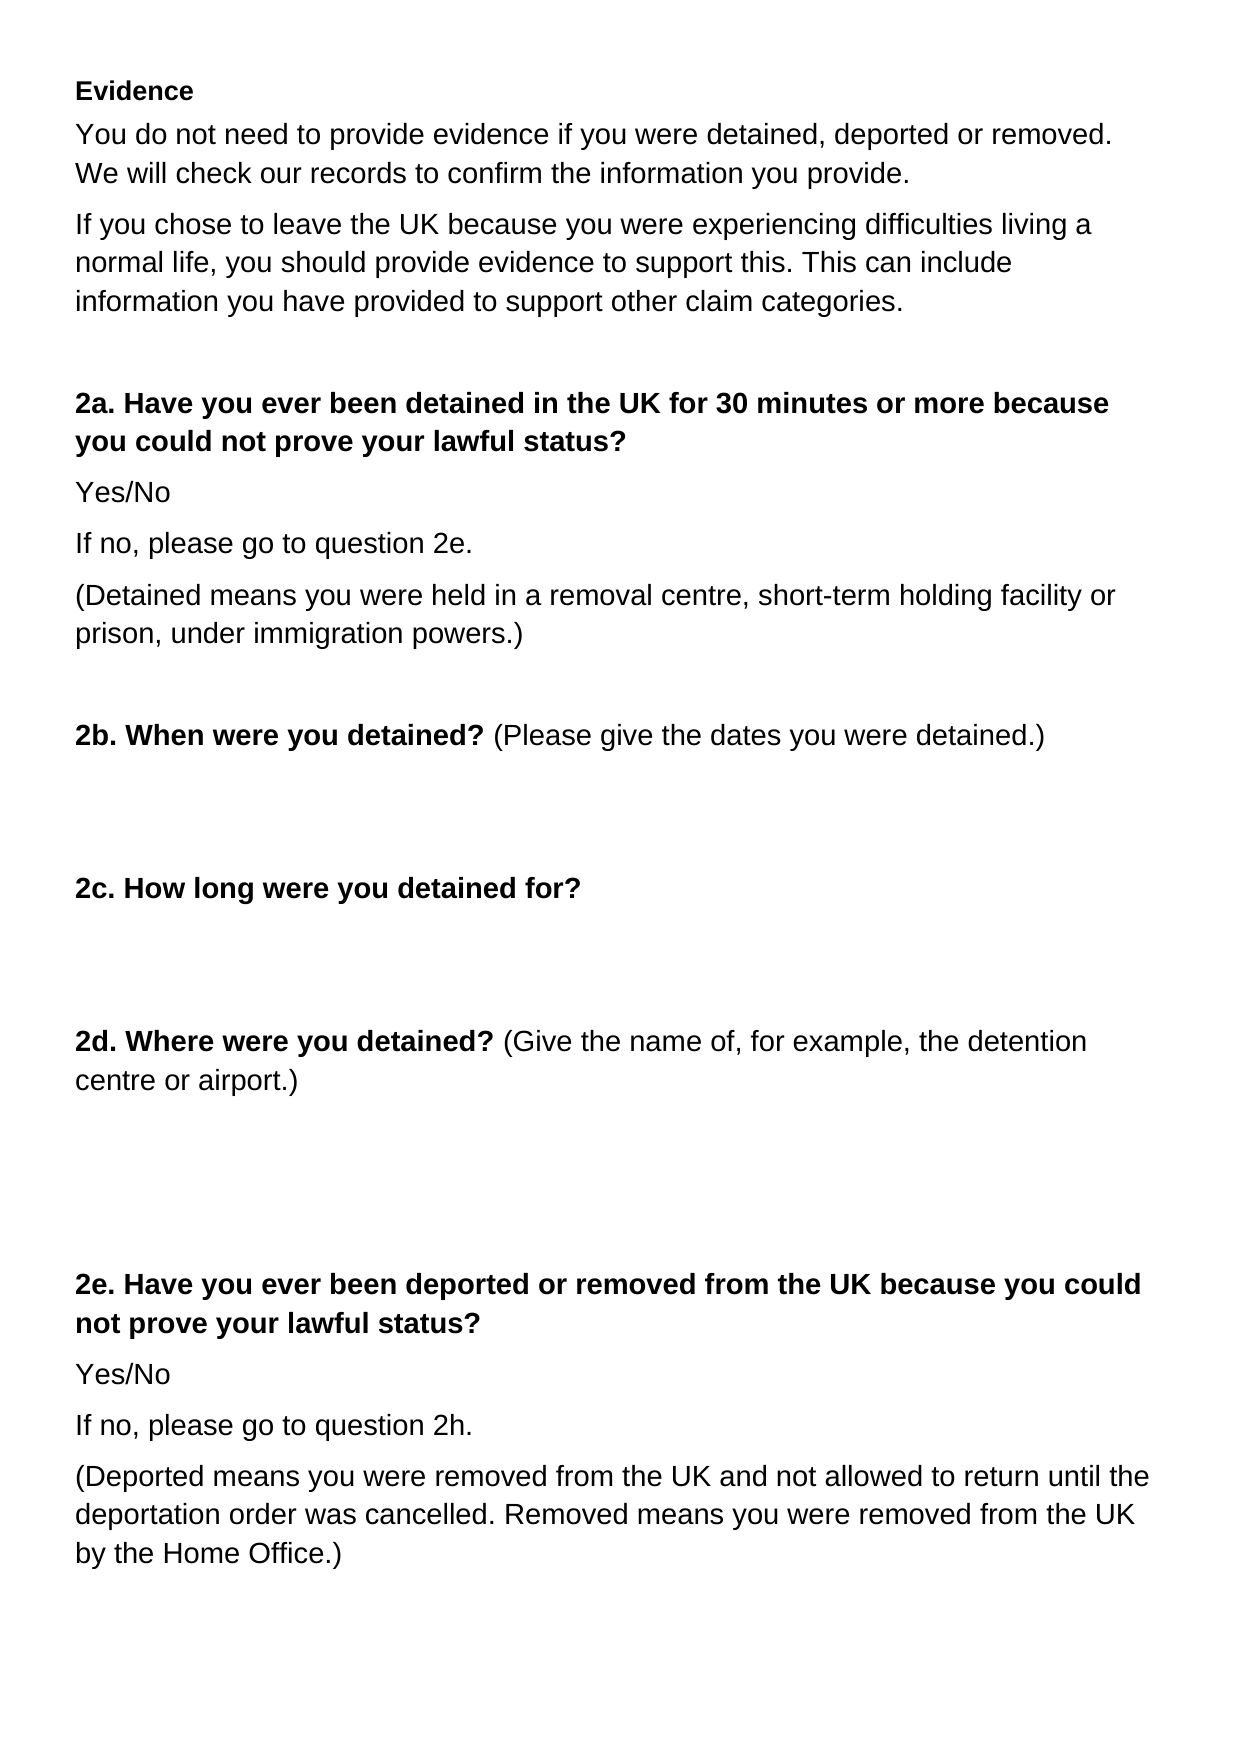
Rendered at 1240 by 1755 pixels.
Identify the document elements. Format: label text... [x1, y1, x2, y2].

subtitle 2a. Have you ever been detained in the UK for 30 minutes or more because you could not prove your lawful status? [75, 386, 1164, 458]
text (Detained means you were held in a removal centre, short-term holding facility or prison, under immigration powers.) [75, 578, 1164, 650]
text If no, please go to question 2h. [75, 1408, 1164, 1441]
text If no, please go to question 2e. [75, 527, 1164, 560]
subtitle 2e. Have you ever been deported or removed from the UK because you could not prove your lawful status? [75, 1267, 1164, 1339]
text If you chose to leave the UK because you were experiencing difficulties living a normal life, you should provide evidence to support this. This can include information you have provided to support other claim categories. [75, 207, 1164, 317]
text Yes/No [75, 1357, 1164, 1390]
text (Deported means you were removed from the UK and not allowed to return until the deportation order was cancelled. Removed means you were removed from the UK by the Home Office.) [75, 1459, 1164, 1569]
subtitle Evidence [75, 75, 1164, 106]
text You do not need to provide evidence if you were detained, deported or removed. We will check our records to confirm the information you provide. [75, 117, 1164, 189]
subtitle 2d. Where were you detained? (Give the name of, for example, the detention centre or airport.) [75, 1024, 1164, 1097]
subtitle 2b. When were you detained? (Please give the dates you were detained.) [75, 718, 1164, 752]
text Yes/No [75, 476, 1164, 509]
subtitle 2c. How long were you detained for? [75, 871, 1164, 905]
